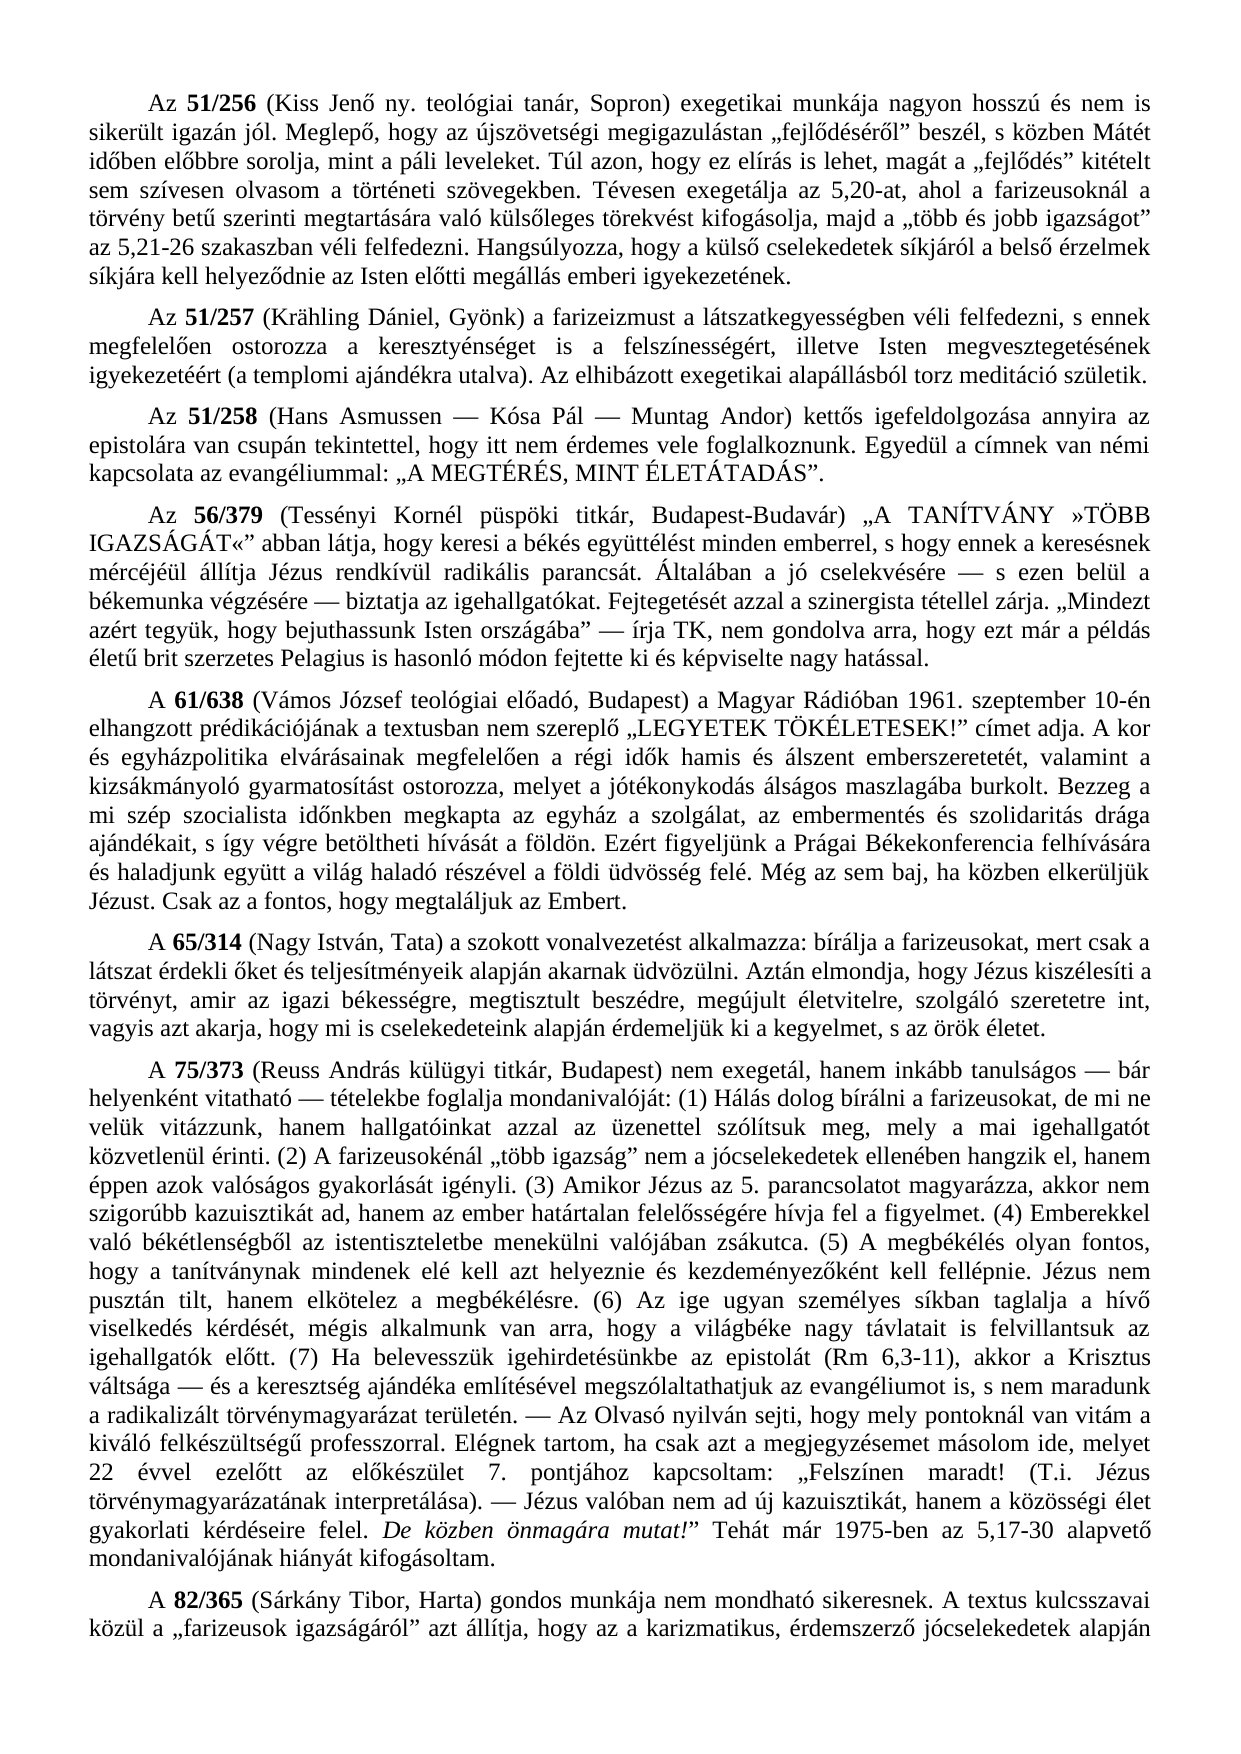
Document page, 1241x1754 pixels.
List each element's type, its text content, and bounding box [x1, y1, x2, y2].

text Az 51/256 (Kiss Jenő ny. teológiai tanár, Sopron) exegetikai munkája nagyon hosszú és nem is sikerült igazán jól. Meglepő, hogy az újszövetségi megigazulástan „fejlődéséről” beszél, s közben Mátét időben előbbre sorolja, mint a páli leveleket. Túl azon, hogy ez elírás is lehet, magát a „fejlődés” kitételt sem szívesen olvasom a történeti szövegekben. Tévesen exegetálja az 5,20-at, ahol a farizeusoknál a törvény betű szerinti megtartására való külsőleges törekvést kifogásolja, majd a „több és jobb igazságot” az 5,21-26 szakaszban véli felfedezni. Hangsúlyozza, hogy a külső cselekedetek síkjáról a belső érzelmek síkjára kell helyeződnie az Isten előtti megállás emberi igyekezetének. [88, 88, 1152, 290]
text Az 56/379 (Tessényi Kornél püspöki titkár, Budapest-Budavár) „A TANÍTVÁNY »TÖBB IGAZSÁGÁT«” abban látja, hogy keresi a békés együttélést minden emberrel, s hogy ennek a keresésnek mércéjéül állítja Jézus rendkívül radikális parancsát. Általában a jó cselekvésére ― s ezen belül a békemunka végzésére ― biztatja az igehallgatókat. Fejtegetését azzal a szinergista tétellel zárja. „Mindezt azért tegyük, hogy bejuthassunk Isten országába” ― írja TK, nem gondolva arra, hogy ezt már a példás életű brit szerzetes Pelagius is hasonló módon fejtette ki és képviselte nagy hatással. [88, 500, 1152, 672]
text A 61/638 (Vámos József teológiai előadó, Budapest) a Magyar Rádióban 1961. szeptember 10-én elhangzott prédikációjának a textusban nem szereplő „LEGYETEK TÖKÉLETESEK!” címet adja. A kor és egyházpolitika elvárásainak megfelelően a régi idők hamis és álszent emberszeretetét, valamint a kizsákmányoló gyarmatosítást ostorozza, melyet a jótékonykodás álságos maszlagába burkolt. Bezzeg a mi szép szocialista időnkben megkapta az egyház a szolgálat, az embermentés és szolidaritás drága ajándékait, s így végre betöltheti hívását a földön. Ezért figyeljünk a Prágai Békekonferencia felhívására és haladjunk együtt a világ haladó részével a földi üdvösség felé. Még az sem baj, ha közben elkerüljük Jézust. Csak az a fontos, hogy megtaláljuk az Embert. [88, 685, 1152, 915]
text A 82/365 (Sárkány Tibor, Harta) gondos munkája nem mondható sikeresnek. A textus kulcsszavai közül a „farizeusok igazságáról” azt állítja, hogy az a karizmatikus, érdemszerző jócselekedetek alapján [88, 1585, 1152, 1642]
text Az 51/258 (Hans Asmussen ― Kósa Pál ― Muntag Andor) kettős igefeldolgozása annyira az epistolára van csupán tekintettel, hogy itt nem érdemes vele foglalkoznunk. Egyedül a címnek van némi kapcsolata az evangéliummal: „A MEGTÉRÉS, MINT ÉLETÁTADÁS”. [88, 401, 1152, 487]
text Az 51/257 (Krähling Dániel, Gyönk) a farizeizmust a látszatkegyességben véli felfedezni, s ennek megfelelően ostorozza a keresztyénséget is a felszínességért, illetve Isten megvesztegetésének igyekezetéért (a templomi ajándékra utalva). Az elhibázott exegetikai alapállásból torz meditáció születik. [88, 302, 1152, 388]
text A 65/314 (Nagy István, Tata) a szokott vonalvezetést alkalmazza: bírálja a farizeusokat, mert csak a látszat érdekli őket és teljesítményeik alapján akarnak üdvözülni. Aztán elmondja, hogy Jézus kiszélesíti a törvényt, amir az igazi békességre, megtisztult beszédre, megújult életvitelre, szolgáló szeretetre int, vagyis azt akarja, hogy mi is cselekedeteink alapján érdemeljük ki a kegyelmet, s az örök életet. [88, 927, 1152, 1042]
text A 75/373 (Reuss András külügyi titkár, Budapest) nem exegetál, hanem inkább tanulságos ― bár helyenként vitatható ― tételekbe foglalja mondanivalóját: (1) Hálás dolog bírálni a farizeusokat, de mi ne velük vitázzunk, hanem hallgatóinkat azzal az üzenettel szólítsuk meg, mely a mai igehallgatót közvetlenül érinti. (2) A farizeusokénál „több igazság” nem a jócselekedetek ellenében hangzik el, hanem éppen azok valóságos gyakorlását igényli. (3) Amikor Jézus az 5. parancsolatot magyarázza, akkor nem szigorúbb kazuisztikát ad, hanem az ember határtalan felelősségére hívja fel a figyelmet. (4) Emberekkel való békétlenségből az istentiszteletbe menekülni valójában zsákutca. (5) A megbékélés olyan fontos, hogy a tanítványnak mindenek elé kell azt helyeznie és kezdeményezőként kell fellépnie. Jézus nem pusztán tilt, hanem elkötelez a megbékélésre. (6) Az ige ugyan személyes síkban taglalja a hívő viselkedés kérdését, mégis alkalmunk van arra, hogy a világbéke nagy távlatait is felvillantsuk az igehallgatók előtt. (7) Ha belevesszük igehirdetésünkbe az epistolát (Rm 6,3-11), akkor a Krisztus váltsága ― és a keresztség ajándéka említésével megszólaltathatjuk az evangéliumot is, s nem maradunk a radikalizált törvénymagyarázat területén. ― Az Olvasó nyilván sejti, hogy mely pontoknál van vitám a kiváló felkészültségű professzorral. Elégnek tartom, ha csak azt a megjegyzésemet másolom ide, melyet 22 évvel ezelőtt az előkészület 7. pontjához kapcsoltam: „Felszínen maradt! (T.i. Jézus törvénymagyarázatának interpretálása). ― Jézus valóban nem ad új kazuisztikát, hanem a közösségi élet gyakorlati kérdéseire felel. De közben önmagára mutat!” Tehát már 1975-ben az 5,17-30 alapvető mondanivalójának hiányát kifogásoltam. [88, 1055, 1152, 1572]
